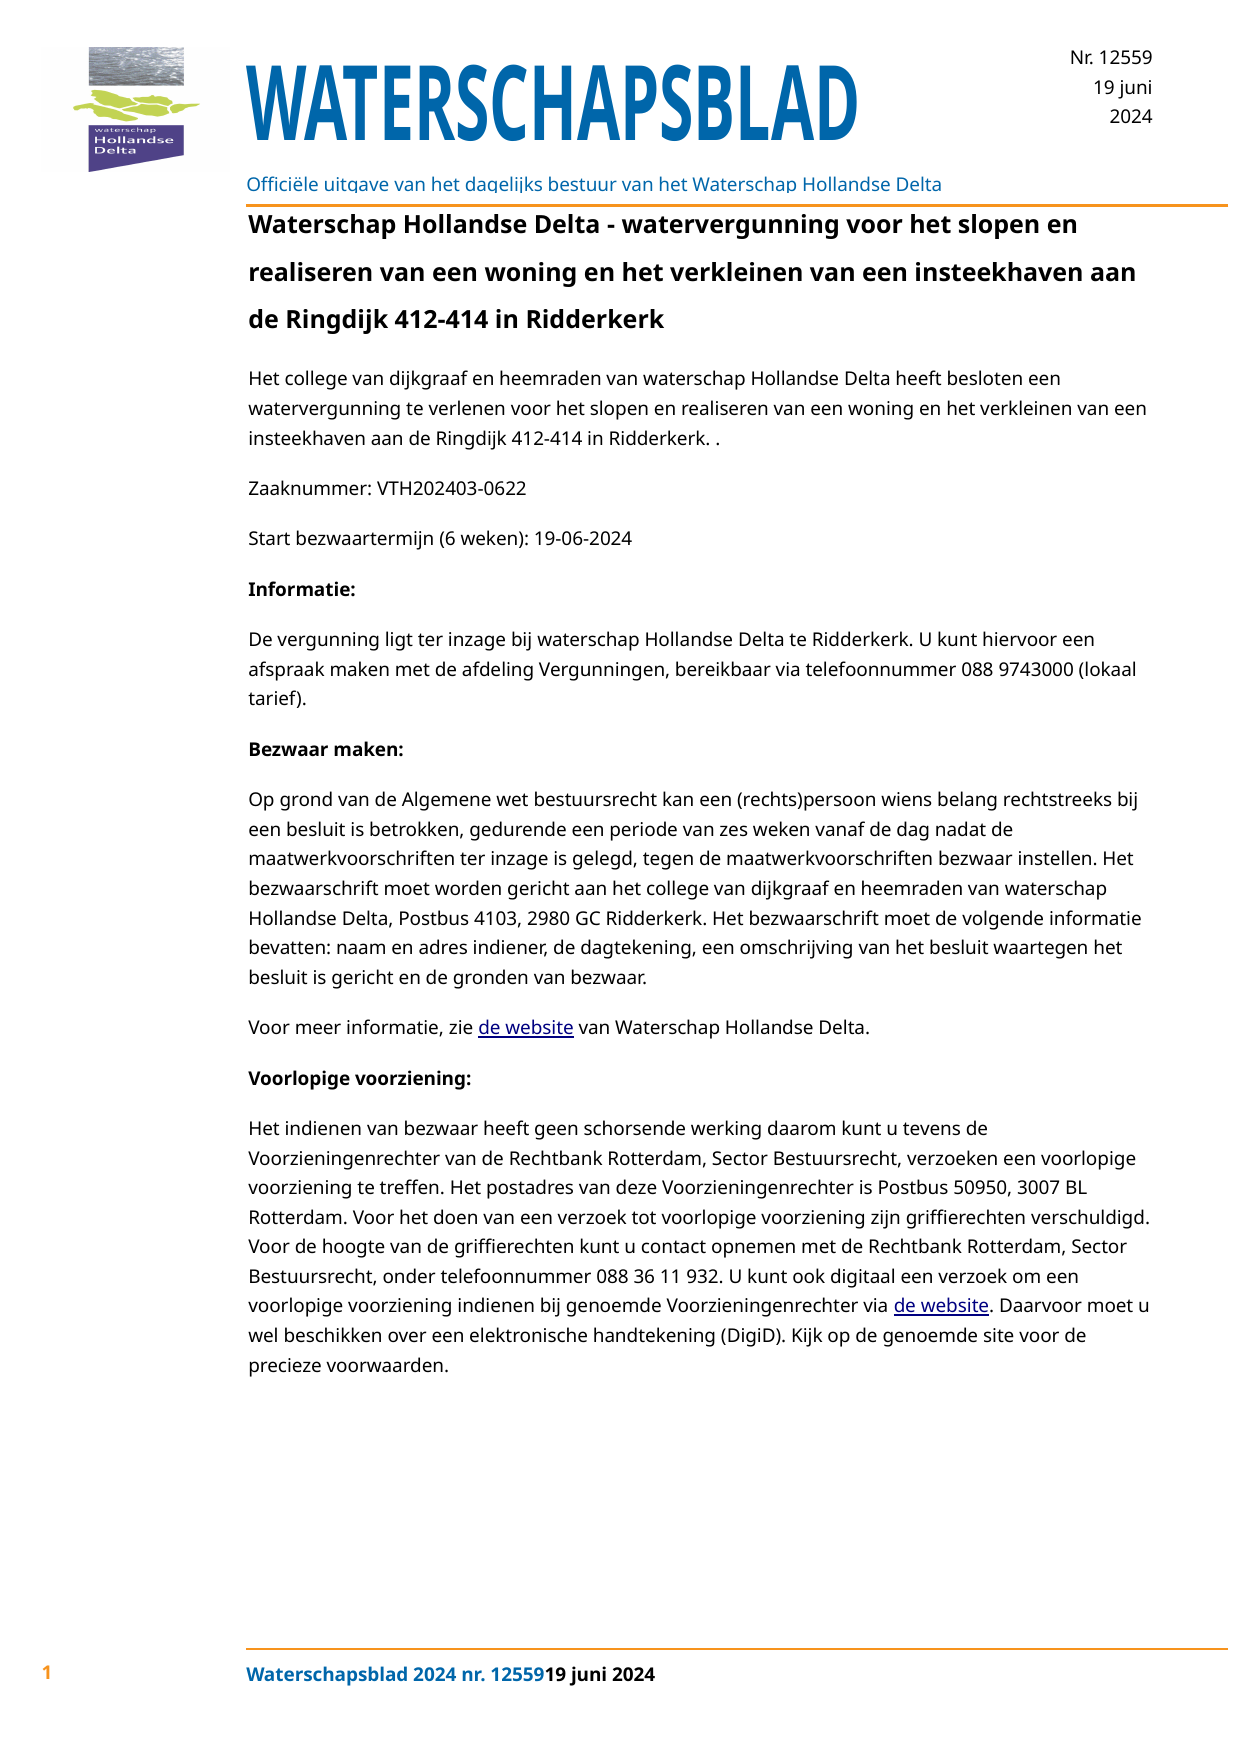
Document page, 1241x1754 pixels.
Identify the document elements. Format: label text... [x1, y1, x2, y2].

picture [41, 47, 231, 172]
text Bezwaar maken: [248, 736, 1152, 762]
text De vergunning ligt ter inzage bij waterschap Hollandse Delta te Ridderkerk. U kunt hiervoor een afspraak maken met de afdeling Vergunningen, bereikbaar via telefoonnummer 088 9743000 (lokaal tarief). [248, 626, 1152, 711]
text Informatie: [248, 576, 1152, 602]
text Op grond van de Algemene wet bestuursrecht kan een (rechts)persoon wiens belang rechtstreeks bij een besluit is betrokken, gedurende een periode van zes weken vanaf de dag nadat de maatwerkvoorschriften ter inzage is gelegd, tegen de maatwerkvoorschriften bezwaar instellen. Het bezwaarschrift moet worden gericht aan het college van dijkgraaf en heemraden van waterschap Hollandse Delta, Postbus 4103, 2980 GC Ridderkerk. Het bezwaarschrift moet de volgende informatie bevatten: naam en adres indiener, de dagtekening, een omschrijving van het besluit waartegen het besluit is gericht en de gronden van bezwaar. [248, 786, 1152, 989]
text Zaaknummer: VTH202403-0622 [248, 475, 1152, 501]
text Het college van dijkgraaf en heemraden van waterschap Hollandse Delta heeft besloten een watervergunning te verlenen voor het slopen en realiseren van een woning en het verkleinen van een insteekhaven aan de Ringdijk 412-414 in Ridderkerk. . [248, 366, 1152, 450]
text Start bezwaartermijn (6 weken): 19-06-2024 [248, 526, 1152, 551]
text Het indienen van bezwaar heeft geen schorsende werking daarom kunt u tevens de Voorzieningenrechter van de Rechtbank Rotterdam, Sector Bestuursrecht, verzoeken een voorlopige voorziening te treffen. Het postadres van deze Voorzieningenrechter is Postbus 50950, 3007 BL Rotterdam. Voor het doen van een verzoek tot voorlopige voorziening zijn griffierechten verschuldigd. Voor de hoogte van de griffierechten kunt u contact opnemen met de Rechtbank Rotterdam, Sector Bestuursrecht, onder telefoonnummer 088 36 11 932. U kunt ook digitaal een verzoek om een voorlopige voorziening indienen bij genoemde Voorzieningenrechter via de website. Daarvoor moet u wel beschikken over een elektronische handtekening (DigiD). Kijk op de genoemde site voor de precieze voorwaarden. [248, 1115, 1152, 1377]
text Voorlopige voorziening: [248, 1065, 1152, 1090]
text Voor meer informatie, zie de website van Waterschap Hollandse Delta. [248, 1014, 1152, 1040]
text Waterschap Hollandse Delta - watervergunning voor het slopen en realiseren van een woning en het verkleinen van een insteekhaven aan de Ringdijk 412-414 in Ridderkerk [248, 207, 1152, 336]
